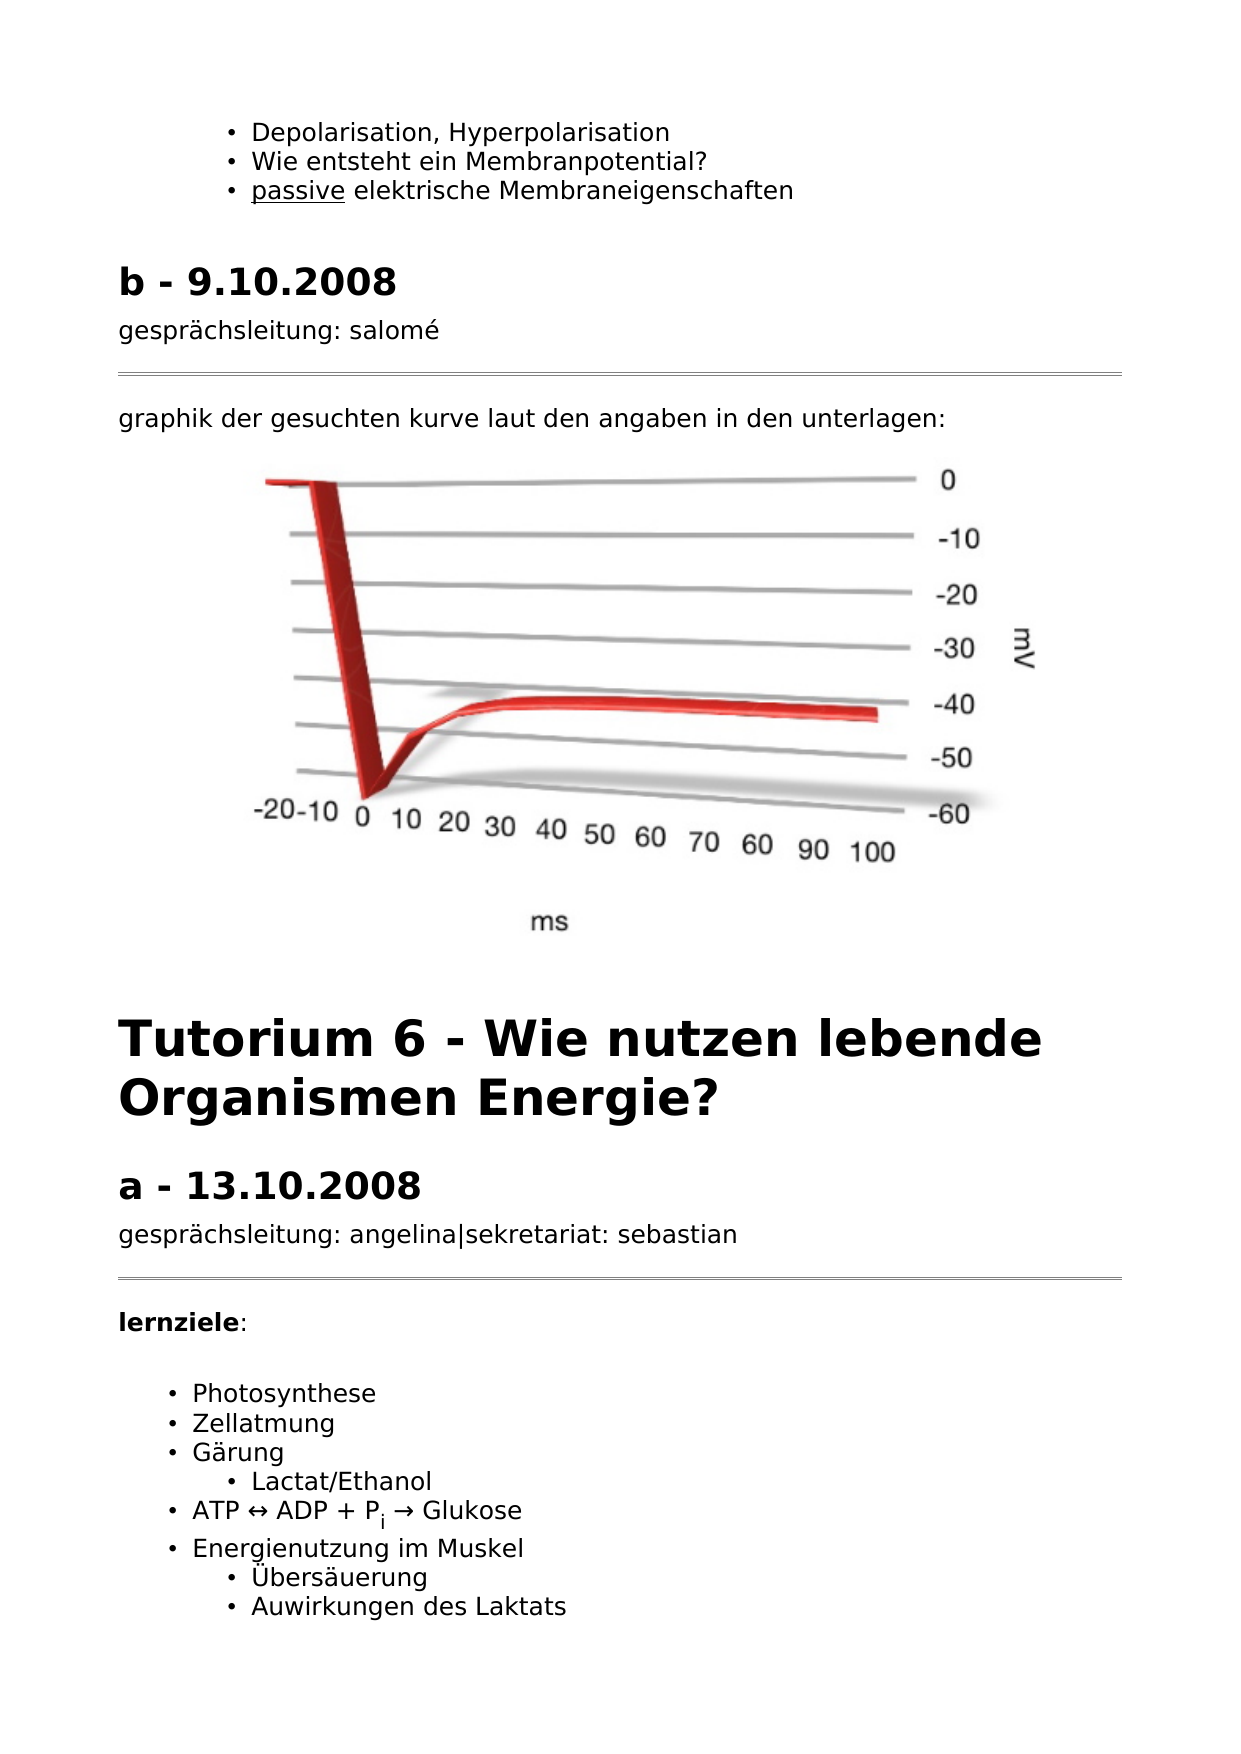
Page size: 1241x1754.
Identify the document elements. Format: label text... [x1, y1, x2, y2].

text lernziele: [118, 1308, 1122, 1338]
list Photosynthese [177, 1380, 1122, 1409]
list Wie entsteht ein Membranpotential? [236, 147, 1122, 176]
subtitle a - 13.10.2008 [118, 1164, 1122, 1208]
list Depolarisation, Hyperpolarisation [236, 118, 1122, 147]
list Übersäuerung [236, 1563, 1122, 1592]
picture [118, 446, 1123, 973]
list Auwirkungen des Laktats [236, 1592, 1122, 1621]
list Energienutzung im Muskel [177, 1534, 1122, 1563]
list Zellatmung [177, 1409, 1122, 1438]
list ATP ↔ ADP + Pi → Glukose [177, 1496, 1122, 1534]
text graphik der gesuchten kurve laut den angaben in den unterlagen: [118, 404, 1122, 433]
list Gärung [177, 1438, 1122, 1467]
list passive elektrische Membraneigenschaften [236, 176, 1122, 206]
text gesprächsleitung: angelina|sekretariat: sebastian [118, 1221, 1122, 1250]
text gesprächsleitung: salomé [118, 316, 1122, 345]
list Lactat/Ethanol [236, 1467, 1122, 1496]
subtitle b - 9.10.2008 [118, 260, 1122, 304]
subtitle Tutorium 6 - Wie nutzen lebende Organismen Energie? [118, 1010, 1122, 1127]
